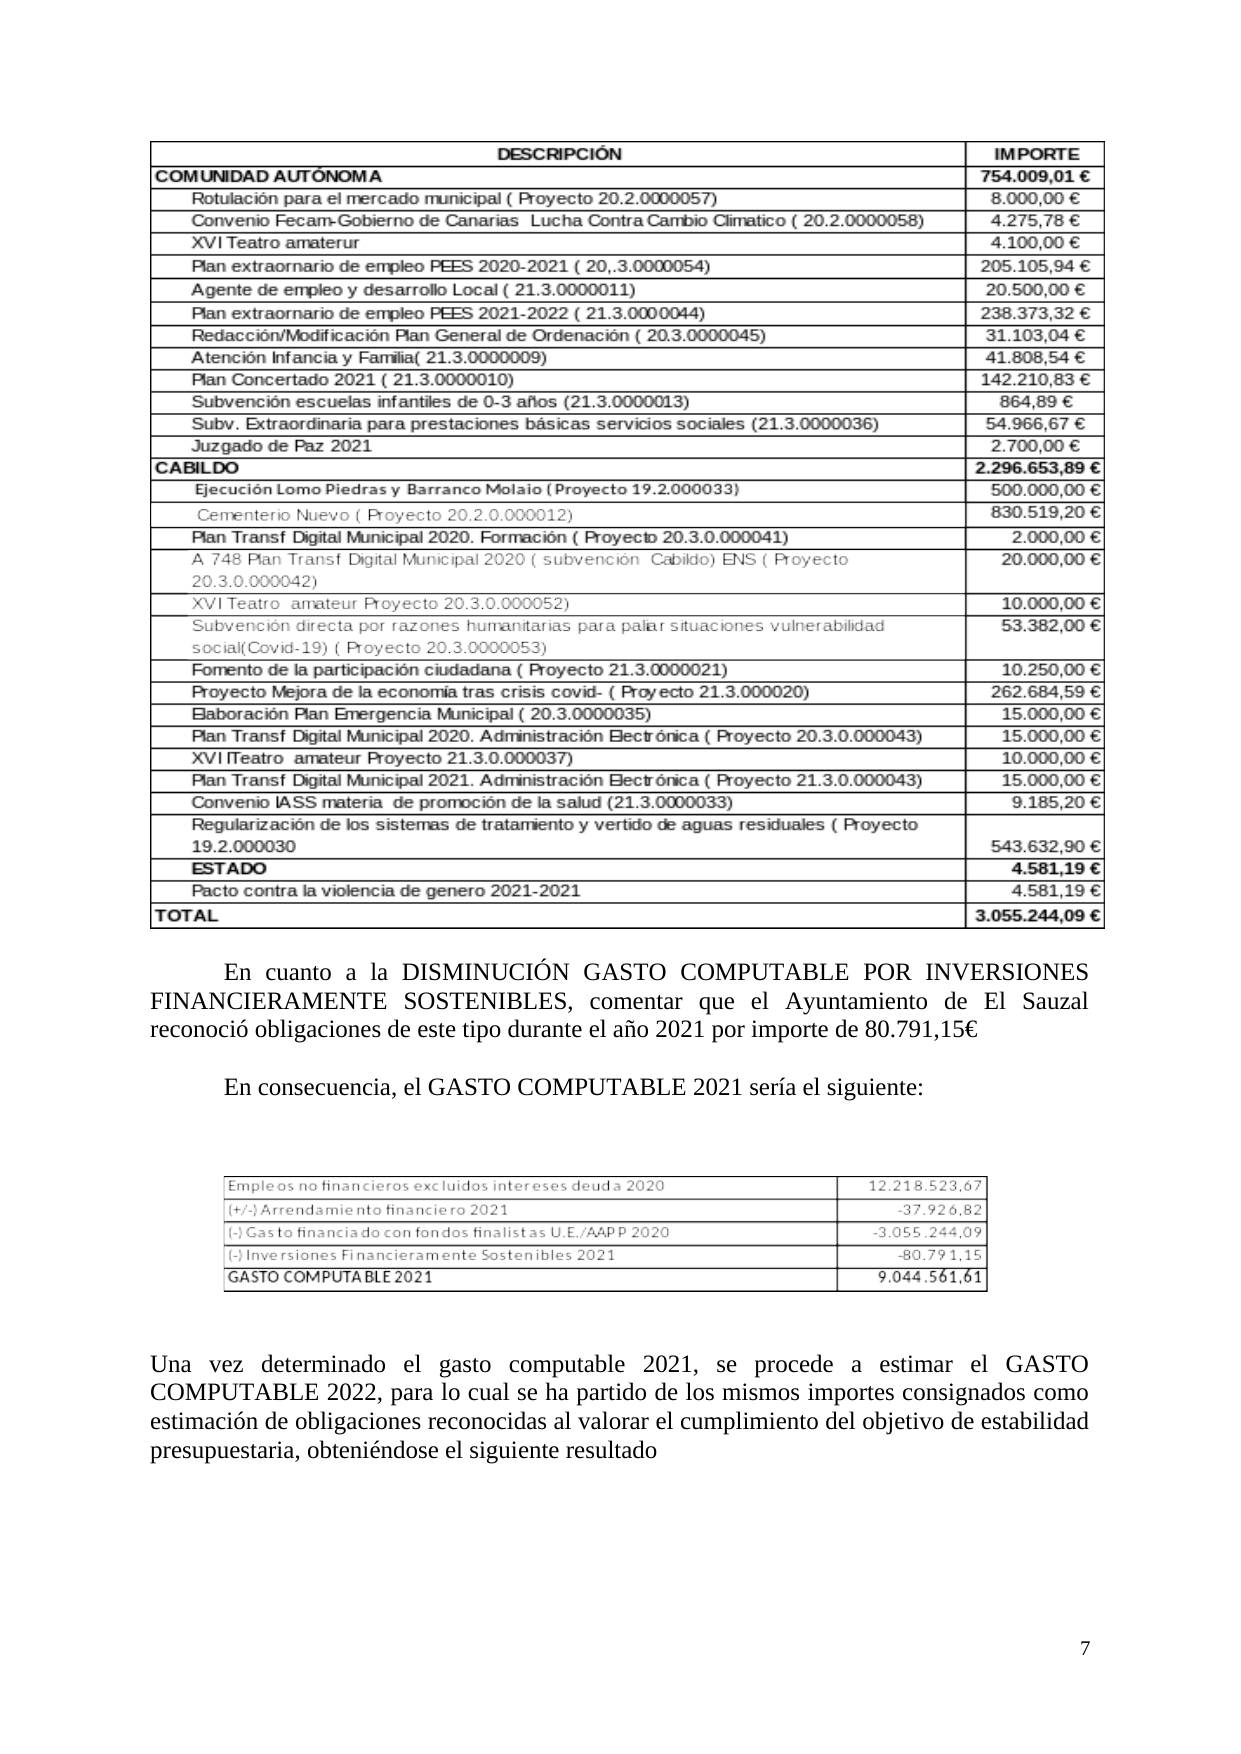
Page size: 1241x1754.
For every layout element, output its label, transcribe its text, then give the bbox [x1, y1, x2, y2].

text En cuanto a la DISMINUCIÓN GASTO COMPUTABLE POR INVERSIONES FINANCIERAMENTE SOSTENIBLES, comentar que el Ayuntamiento de El Sauzal reconoció obligaciones de este tipo durante el año 2021 por importe de 80.791,15€ [150, 957, 1090, 1043]
text Una vez determinado el gasto computable 2021, se procede a estimar el GASTO COMPUTABLE 2022, para lo cual se ha partido de los mismos importes consignados como estimación de obligaciones reconocidas al valorar el cumplimiento del objetivo de estabilidad presupuestaria, obteniéndose el siguiente resultado [150, 1349, 1090, 1464]
text En consecuencia, el GASTO COMPUTABLE 2021 sería el siguiente: [150, 1072, 1090, 1101]
